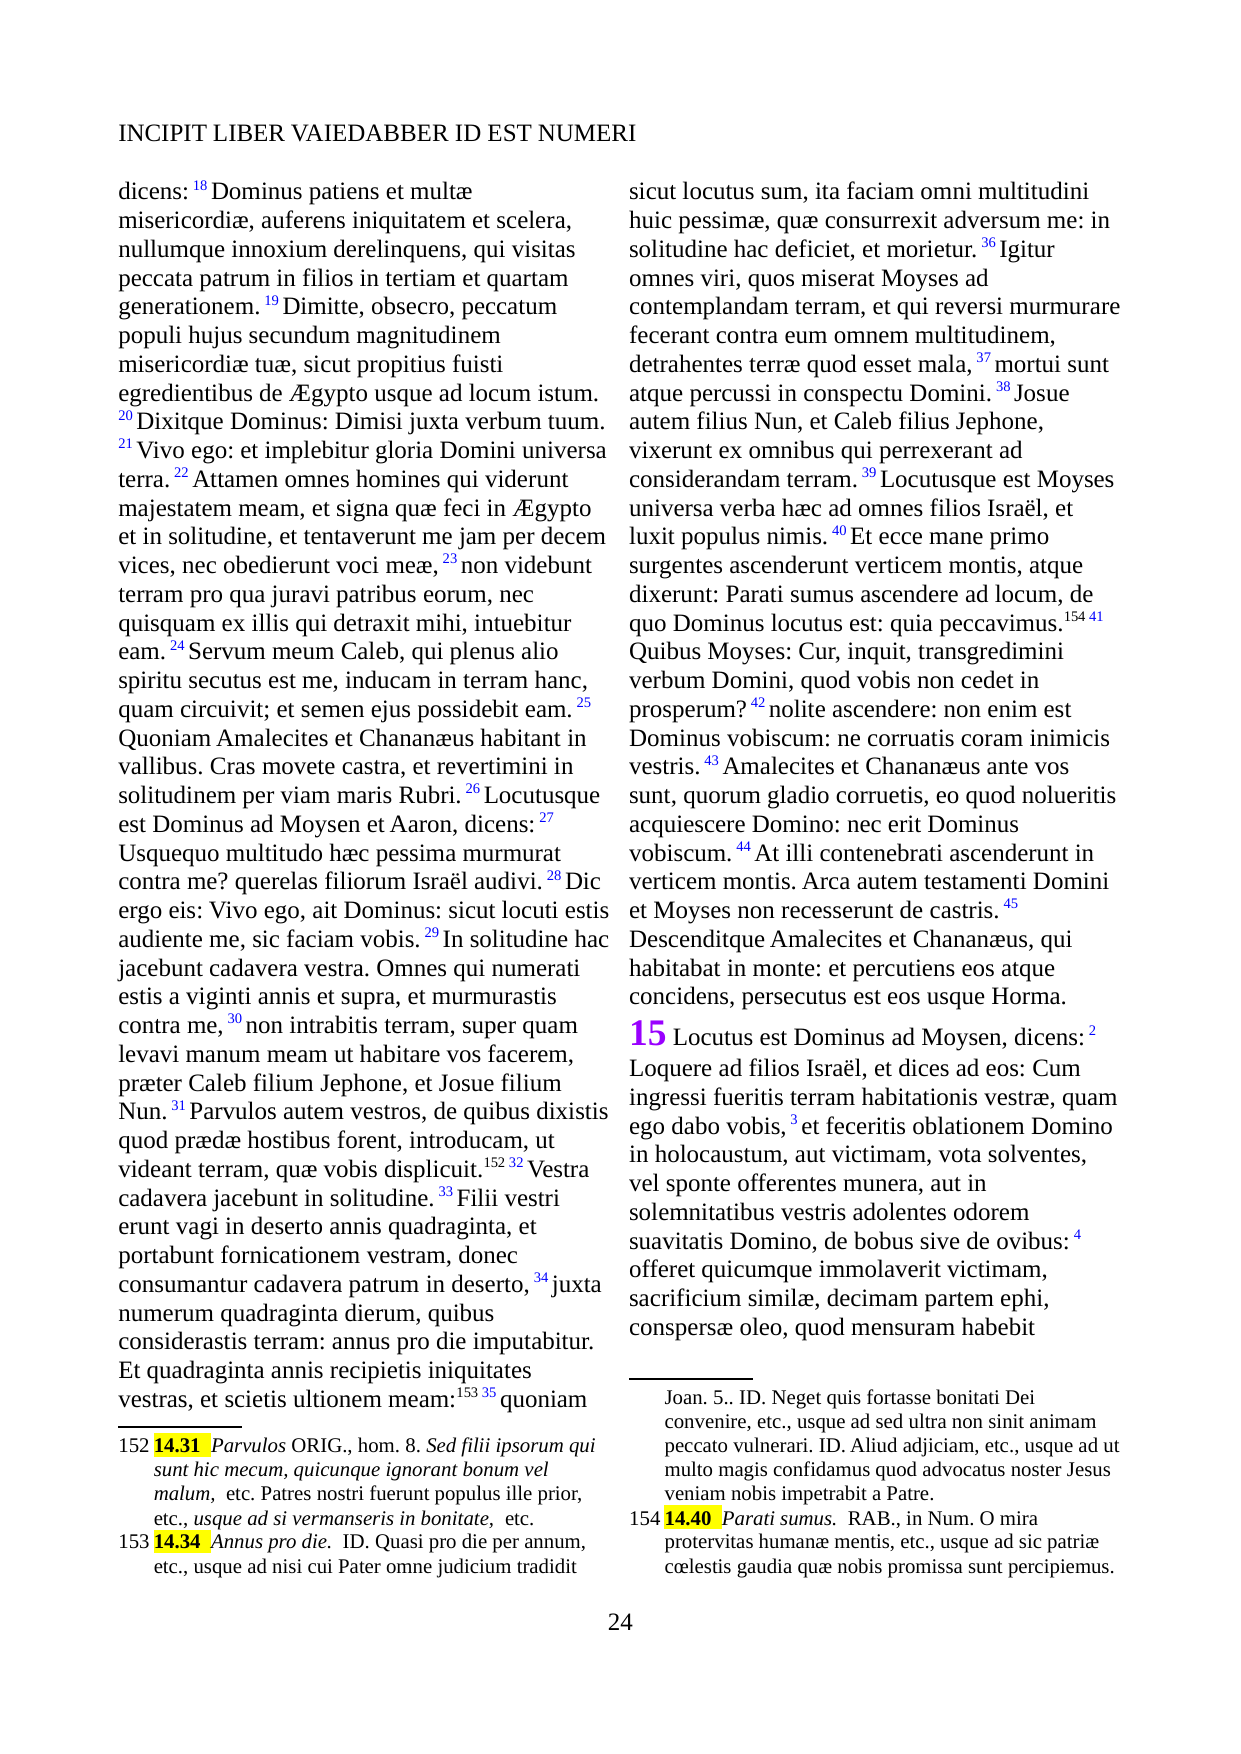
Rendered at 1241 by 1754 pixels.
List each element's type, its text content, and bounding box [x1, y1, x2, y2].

text 14.40 Parati sumus. RAB., in Num. O mira protervitas humanæ mentis, etc., usque ad sic patriæ cœlestis gaudia quæ nobis promissa sunt percipiemus. [629, 1505, 1122, 1578]
text 14 Igitur vociferans omnis turba flevit nocte illa, 2 et murmurati sunt contra Moysen et Aaron cuncti filii Israël, dicentes: 3 Utinam mortui essemus in Ægypto: et in hac vasta solitudine utinam pereamus, et non inducat nos Dominus in terram istam, ne cadamus gladio, et uxores ac liberi nostri ducantur captivi. Nonne melius est reverti in Ægyptum? 4 Dixeruntque alter ad alterum: Constituamus nobis ducem, et revertamur in Ægyptum. 5 Quo audito, Moyses et Aaron ceciderunt proni in terram coram omni multitudine filiorum Israël. 6 At vero Josue filius Nun et Caleb filius Jephone, qui et ipsi lustraverant terram, sciderunt vestimenta sua, 7 et ad omnem multitudinem filiorum Israël locuti sunt: Terra, quam circuivimus, valde bona est. 8 Si propitius fuerit Dominus, inducet nos in eam, et tradet humum lacte et melle manantem. 9 Nolite rebelles esse contra Dominum: neque timeatis populum terræ hujus, quia sicut panem ita eos possumus devorare. Recessit ab eis omne præsidium: Dominus nobiscum est, nolite metuere. 10 Cumque clamaret omnis multitudo, et lapidibus eos vellet opprimere, apparuit gloria Domini super tectum fœderis cunctis filiis Israël. 11 Et dixit Dominus ad Moysen: Usquequo detrahet mihi populus iste? quousque non credent mihi, in omnibus signis quæ feci coram eis? 12 Feriam igitur eos pestilentia, atque consumam: te autem faciam principem super gentem magnam, et fortiorem quam hæc est. 13 Et ait Moyses ad Dominum: Ut audiant Ægyptii, de quorum medio eduxisti populum istum, 14 et habitatores terræ hujus, qui audierunt quod tu, Domine, in populo isto sis, et facie videaris ad faciem, et nubes tua protegat illos, et in columna nubis præcedas eos per diem, et in columna ignis per noctem: 15 quod occideris tantam multitudinem quasi unum hominem, et dicant: 16 Non poterat introducere populum in terram pro qua juraverat: idcirco occidit eos in solitudine? 17 Magnificetur ergo fortitudo Domini sicut jurasti, dicens: 18 Dominus patiens et multæ misericordiæ, auferens iniquitatem et scelera, nullumque innoxium derelinquens, qui visitas peccata patrum in filios in tertiam et quartam generationem. 19 Dimitte, obsecro, peccatum populi hujus secundum magnitudinem misericordiæ tuæ, sicut propitius fuisti egredientibus de Ægypto usque ad locum istum. 20 Dixitque Dominus: Dimisi juxta verbum tuum. 21 Vivo ego: et implebitur gloria Domini universa terra. 22 Attamen omnes homines qui viderunt majestatem meam, et signa quæ feci in Ægypto et in solitudine, et tentaverunt me jam per decem vices, nec obedierunt voci meæ, 23 non videbunt terram pro qua juravi patribus eorum, nec quisquam ex illis qui detraxit mihi, intuebitur eam. 24 Servum meum Caleb, qui plenus alio spiritu secutus est me, inducam in terram hanc, quam circuivit; et semen ejus possidebit eam. 25 Quoniam Amalecites et Chananæus habitant in vallibus. Cras movete castra, et revertimini in solitudinem per viam maris Rubri. 26 Locutusque est Dominus ad Moysen et Aaron, dicens: 27 Usquequo multitudo hæc pessima murmurat contra me? querelas filiorum Israël audivi. 28 Dic ergo eis: Vivo ego, ait Dominus: sicut locuti estis audiente me, sic faciam vobis. 29 In solitudine hac jacebunt cadavera vestra. Omnes qui numerati estis a viginti annis et supra, et murmurastis contra me, 30 non intrabitis terram, super quam levavi manum meam ut habitare vos facerem, præter Caleb filium Jephone, et Josue filium Nun. 31 Parvulos autem vestros, de quibus dixistis quod prædæ hostibus forent, introducam, ut videant terram, quæ vobis displicuit. 32 Vestra cadavera jacebunt in solitudine. 33 Filii vestri erunt vagi in deserto annis quadraginta, et portabunt fornicationem vestram, donec consumantur cadavera patrum in deserto, 34 juxta numerum quadraginta dierum, quibus considerastis terram: annus pro die imputabitur. Et quadraginta annis recipietis iniquitates vestras, et scietis ultionem meam: 35 quoniam sicut locutus sum, ita faciam omni multitudini huic pessimæ, quæ consurrexit adversum me: in solitudine hac deficiet, et morietur. 36 Igitur omnes viri, quos miserat Moyses ad contemplandam terram, et qui reversi murmurare fecerant contra eum omnem multitudinem, detrahentes terræ quod esset mala, 37 mortui sunt atque percussi in conspectu Domini. 38 Josue autem filius Nun, et Caleb filius Jephone, vixerunt ex omnibus qui perrexerant ad considerandam terram. 39 Locutusque est Moyses universa verba hæc ad omnes filios Israël, et luxit populus nimis. 40 Et ecce mane primo surgentes ascenderunt verticem montis, atque dixerunt: Parati sumus ascendere ad locum, de quo Dominus locutus est: quia peccavimus. 41 Quibus Moyses: Cur, inquit, transgredimini verbum Domini, quod vobis non cedet in prosperum? 42 nolite ascendere: non enim est Dominus vobiscum: ne corruatis coram inimicis vestris. 43 Amalecites et Chananæus ante vos sunt, quorum gladio corruetis, eo quod nolueritis acquiescere Domino: nec erit Dominus vobiscum. 44 At illi contenebrati ascenderunt in verticem montis. Arca autem testamenti Domini et Moyses non recesserunt de castris. 45 Descenditque Amalecites et Chananæus, qui habitabat in monte: et percutiens eos atque concidens, persecutus est eos usque Horma. [629, 176, 1122, 1010]
text Joan. 5.. ID. Neget quis fortasse bonitati Dei convenire, etc., usque ad sed ultra non sinit animam peccato vulnerari. ID. Aliud adjiciam, etc., usque ad ut multo magis confidamus quod advocatus noster Jesus veniam nobis impetrabit a Patre. [629, 1385, 1122, 1505]
text 14 Igitur vociferans omnis turba flevit nocte illa, 2 et murmurati sunt contra Moysen et Aaron cuncti filii Israël, dicentes: 3 Utinam mortui essemus in Ægypto: et in hac vasta solitudine utinam pereamus, et non inducat nos Dominus in terram istam, ne cadamus gladio, et uxores ac liberi nostri ducantur captivi. Nonne melius est reverti in Ægyptum? 4 Dixeruntque alter ad alterum: Constituamus nobis ducem, et revertamur in Ægyptum. 5 Quo audito, Moyses et Aaron ceciderunt proni in terram coram omni multitudine filiorum Israël. 6 At vero Josue filius Nun et Caleb filius Jephone, qui et ipsi lustraverant terram, sciderunt vestimenta sua, 7 et ad omnem multitudinem filiorum Israël locuti sunt: Terra, quam circuivimus, valde bona est. 8 Si propitius fuerit Dominus, inducet nos in eam, et tradet humum lacte et melle manantem. 9 Nolite rebelles esse contra Dominum: neque timeatis populum terræ hujus, quia sicut panem ita eos possumus devorare. Recessit ab eis omne præsidium: Dominus nobiscum est, nolite metuere. 10 Cumque clamaret omnis multitudo, et lapidibus eos vellet opprimere, apparuit gloria Domini super tectum fœderis cunctis filiis Israël. 11 Et dixit Dominus ad Moysen: Usquequo detrahet mihi populus iste? quousque non credent mihi, in omnibus signis quæ feci coram eis? 12 Feriam igitur eos pestilentia, atque consumam: te autem faciam principem super gentem magnam, et fortiorem quam hæc est. 13 Et ait Moyses ad Dominum: Ut audiant Ægyptii, de quorum medio eduxisti populum istum, 14 et habitatores terræ hujus, qui audierunt quod tu, Domine, in populo isto sis, et facie videaris ad faciem, et nubes tua protegat illos, et in columna nubis præcedas eos per diem, et in columna ignis per noctem: 15 quod occideris tantam multitudinem quasi unum hominem, et dicant: 16 Non poterat introducere populum in terram pro qua juraverat: idcirco occidit eos in solitudine? 17 Magnificetur ergo fortitudo Domini sicut jurasti, dicens: 18 Dominus patiens et multæ misericordiæ, auferens iniquitatem et scelera, nullumque innoxium derelinquens, qui visitas peccata patrum in filios in tertiam et quartam generationem. 19 Dimitte, obsecro, peccatum populi hujus secundum magnitudinem misericordiæ tuæ, sicut propitius fuisti egredientibus de Ægypto usque ad locum istum. 20 Dixitque Dominus: Dimisi juxta verbum tuum. 21 Vivo ego: et implebitur gloria Domini universa terra. 22 Attamen omnes homines qui viderunt majestatem meam, et signa quæ feci in Ægypto et in solitudine, et tentaverunt me jam per decem vices, nec obedierunt voci meæ, 23 non videbunt terram pro qua juravi patribus eorum, nec quisquam ex illis qui detraxit mihi, intuebitur eam. 24 Servum meum Caleb, qui plenus alio spiritu secutus est me, inducam in terram hanc, quam circuivit; et semen ejus possidebit eam. 25 Quoniam Amalecites et Chananæus habitant in vallibus. Cras movete castra, et revertimini in solitudinem per viam maris Rubri. 26 Locutusque est Dominus ad Moysen et Aaron, dicens: 27 Usquequo multitudo hæc pessima murmurat contra me? querelas filiorum Israël audivi. 28 Dic ergo eis: Vivo ego, ait Dominus: sicut locuti estis audiente me, sic faciam vobis. 29 In solitudine hac jacebunt cadavera vestra. Omnes qui numerati estis a viginti annis et supra, et murmurastis contra me, 30 non intrabitis terram, super quam levavi manum meam ut habitare vos facerem, præter Caleb filium Jephone, et Josue filium Nun. 31 Parvulos autem vestros, de quibus dixistis quod prædæ hostibus forent, introducam, ut videant terram, quæ vobis displicuit. 32 Vestra cadavera jacebunt in solitudine. 33 Filii vestri erunt vagi in deserto annis quadraginta, et portabunt fornicationem vestram, donec consumantur cadavera patrum in deserto, 34 juxta numerum quadraginta dierum, quibus considerastis terram: annus pro die imputabitur. Et quadraginta annis recipietis iniquitates vestras, et scietis ultionem meam: 35 quoniam sicut locutus sum, ita faciam omni multitudini huic pessimæ, quæ consurrexit adversum me: in solitudine hac deficiet, et morietur. 36 Igitur omnes viri, quos miserat Moyses ad contemplandam terram, et qui reversi murmurare fecerant contra eum omnem multitudinem, detrahentes terræ quod esset mala, 37 mortui sunt atque percussi in conspectu Domini. 38 Josue autem filius Nun, et Caleb filius Jephone, vixerunt ex omnibus qui perrexerant ad considerandam terram. 39 Locutusque est Moyses universa verba hæc ad omnes filios Israël, et luxit populus nimis. 40 Et ecce mane primo surgentes ascenderunt verticem montis, atque dixerunt: Parati sumus ascendere ad locum, de quo Dominus locutus est: quia peccavimus. 41 Quibus Moyses: Cur, inquit, transgredimini verbum Domini, quod vobis non cedet in prosperum? 42 nolite ascendere: non enim est Dominus vobiscum: ne corruatis coram inimicis vestris. 43 Amalecites et Chananæus ante vos sunt, quorum gladio corruetis, eo quod nolueritis acquiescere Domino: nec erit Dominus vobiscum. 44 At illi contenebrati ascenderunt in verticem montis. Arca autem testamenti Domini et Moyses non recesserunt de castris. 45 Descenditque Amalecites et Chananæus, qui habitabat in monte: et percutiens eos atque concidens, persecutus est eos usque Horma. [118, 176, 611, 1413]
text 14.34 Annus pro die. ID. Quasi pro die per annum, etc., usque ad nisi cui Pater omne judicium tradidit [118, 1529, 611, 1578]
text 15 Locutus est Dominus ad Moysen, dicens: 2 Loquere ad filios Israël, et dices ad eos: Cum ingressi fueritis terram habitationis vestræ, quam ego dabo vobis, 3 et feceritis oblationem Domino in holocaustum, aut victimam, vota solventes, vel sponte offerentes munera, aut in solemnitatibus vestris adolentes odorem suavitatis Domino, de bobus sive de ovibus: 4 offeret quicumque immolaverit victimam, sacrificium similæ, decimam partem ephi, conspersæ oleo, quod mensuram habebit [629, 1010, 1122, 1341]
text 14.31 Parvulos ORIG., hom. 8. Sed filii ipsorum qui sunt hic mecum, quicunque ignorant bonum vel malum, etc. Patres nostri fuerunt populus ille prior, etc., usque ad si vermanseris in bonitate, etc. [118, 1433, 611, 1529]
